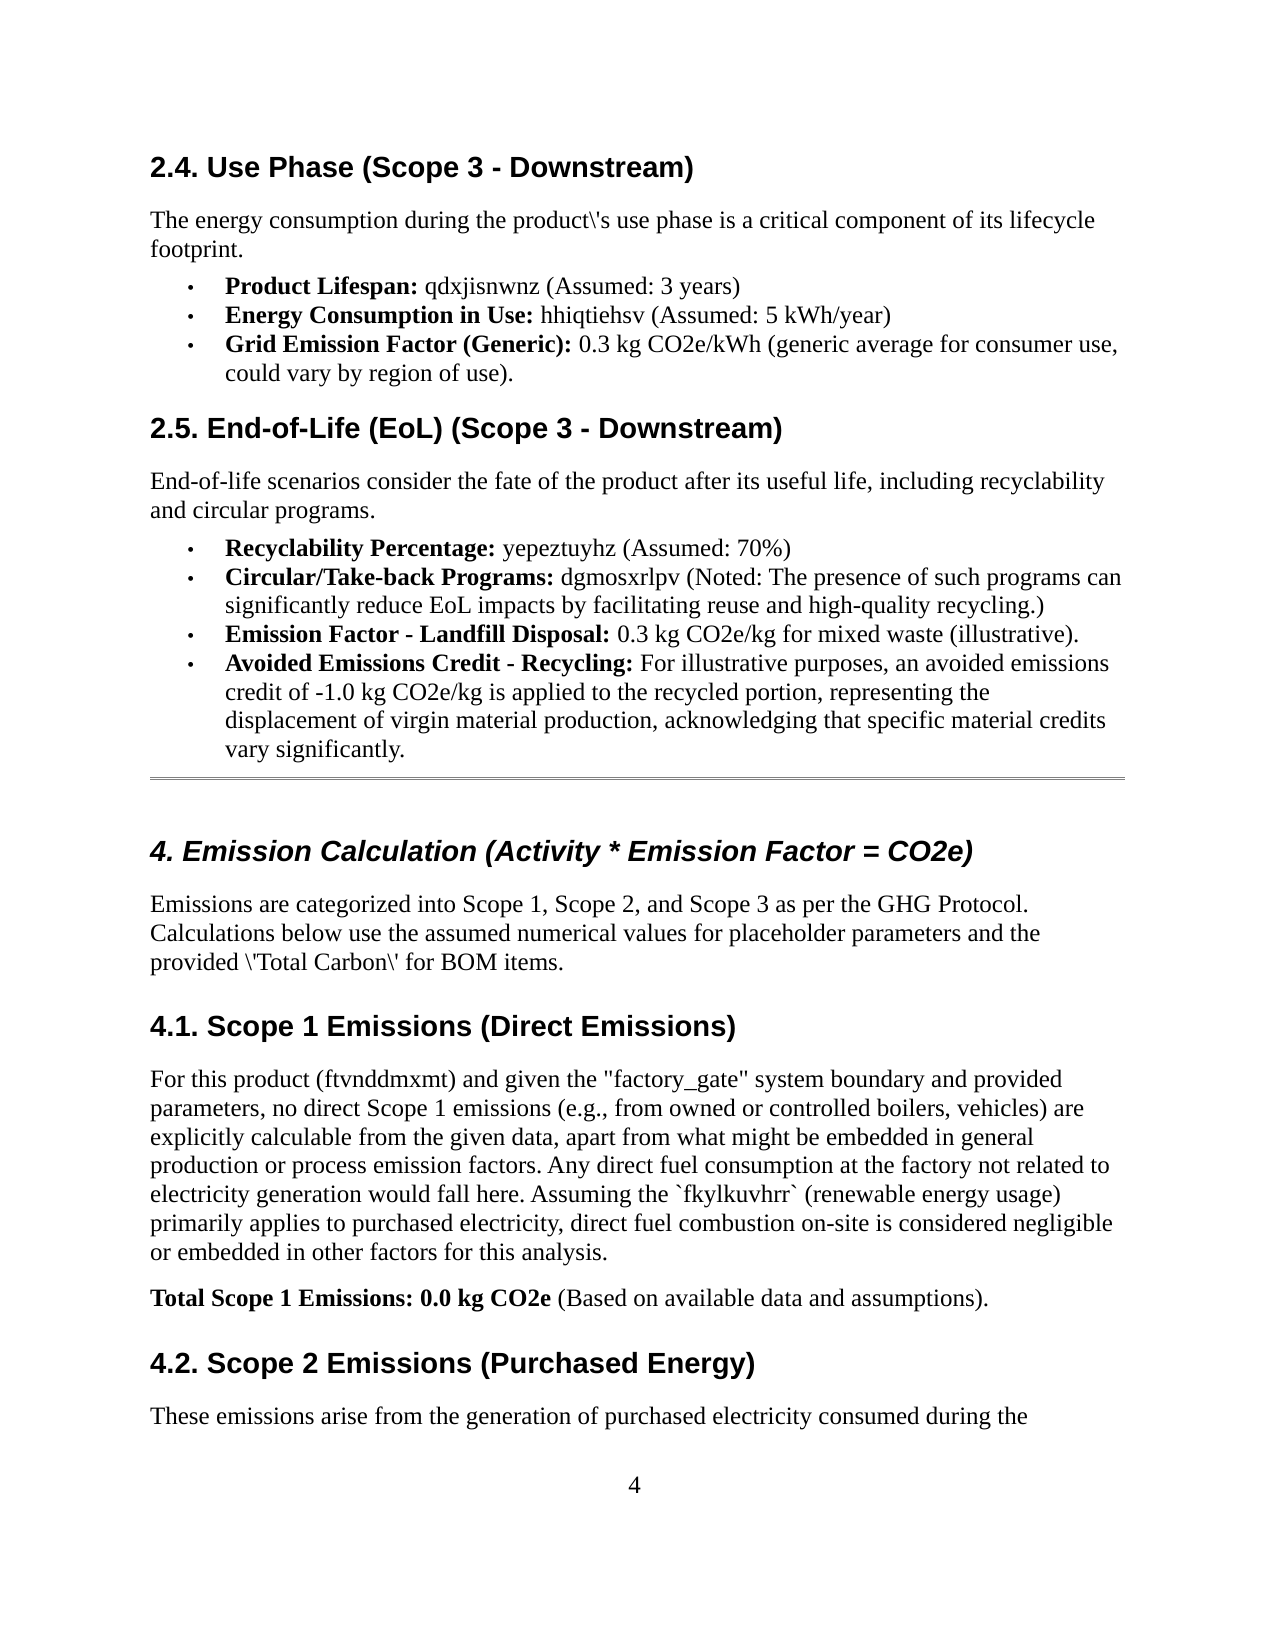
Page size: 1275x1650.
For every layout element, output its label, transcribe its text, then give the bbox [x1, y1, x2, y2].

subtitle 4. Emission Calculation (Activity * Emission Factor = CO2e) [150, 834, 1125, 868]
list Circular/Take-back Programs: dgmosxrlpv (Noted: The presence of such programs can significantly reduce EoL impacts by facilitating reuse and high-quality recycling.) [187, 562, 1125, 619]
list Recyclability Percentage: yepeztuyhz (Assumed: 70%) [187, 533, 1125, 562]
text Emissions are categorized into Scope 1, Scope 2, and Scope 3 as per the GHG Protocol. Calculations below use the assumed numerical values for placeholder parameters and the provided \'Total Carbon\' for BOM items. [150, 889, 1125, 975]
text Total Scope 1 Emissions: 0.0 kg CO2e (Based on available data and assumptions). [150, 1283, 1125, 1312]
text The energy consumption during the product\'s use phase is a critical component of its lifecycle footprint. [150, 205, 1125, 262]
list Avoided Emissions Credit - Recycling: For illustrative purposes, an avoided emissions credit of -1.0 kg CO2e/kg is applied to the recycled portion, representing the displacement of virgin material production, acknowledging that specific material credits vary significantly. [187, 648, 1125, 763]
text End-of-life scenarios consider the fate of the product after its useful life, including recyclability and circular programs. [150, 466, 1125, 524]
list Grid Emission Factor (Generic): 0.3 kg CO2e/kWh (generic average for consumer use, could vary by region of use). [187, 329, 1125, 386]
subtitle 4.1. Scope 1 Emissions (Direct Emissions) [150, 1009, 1125, 1043]
list Product Lifespan: qdxjisnwnz (Assumed: 3 years) [187, 271, 1125, 300]
list Energy Consumption in Use: hhiqtiehsv (Assumed: 5 kWh/year) [187, 300, 1125, 329]
text These emissions arise from the generation of purchased electricity consumed during the [150, 1401, 1125, 1430]
text For this product (ftvnddmxmt) and given the "factory_gate" system boundary and provided parameters, no direct Scope 1 emissions (e.g., from owned or controlled boilers, vehicles) are explicitly calculable from the given data, apart from what might be embedded in general production or process emission factors. Any direct fuel consumption at the factory not related to electricity generation would fall here. Assuming the `fkylkuvhrr` (renewable energy usage) primarily applies to purchased electricity, direct fuel combustion on-site is considered negligible or embedded in other factors for this analysis. [150, 1064, 1125, 1266]
subtitle 2.4. Use Phase (Scope 3 - Downstream) [150, 150, 1125, 183]
subtitle 2.5. End-of-Life (EoL) (Scope 3 - Downstream) [150, 411, 1125, 445]
list Emission Factor - Landfill Disposal: 0.3 kg CO2e/kg for mixed waste (illustrative). [187, 619, 1125, 648]
subtitle 4.2. Scope 2 Emissions (Purchased Energy) [150, 1346, 1125, 1380]
